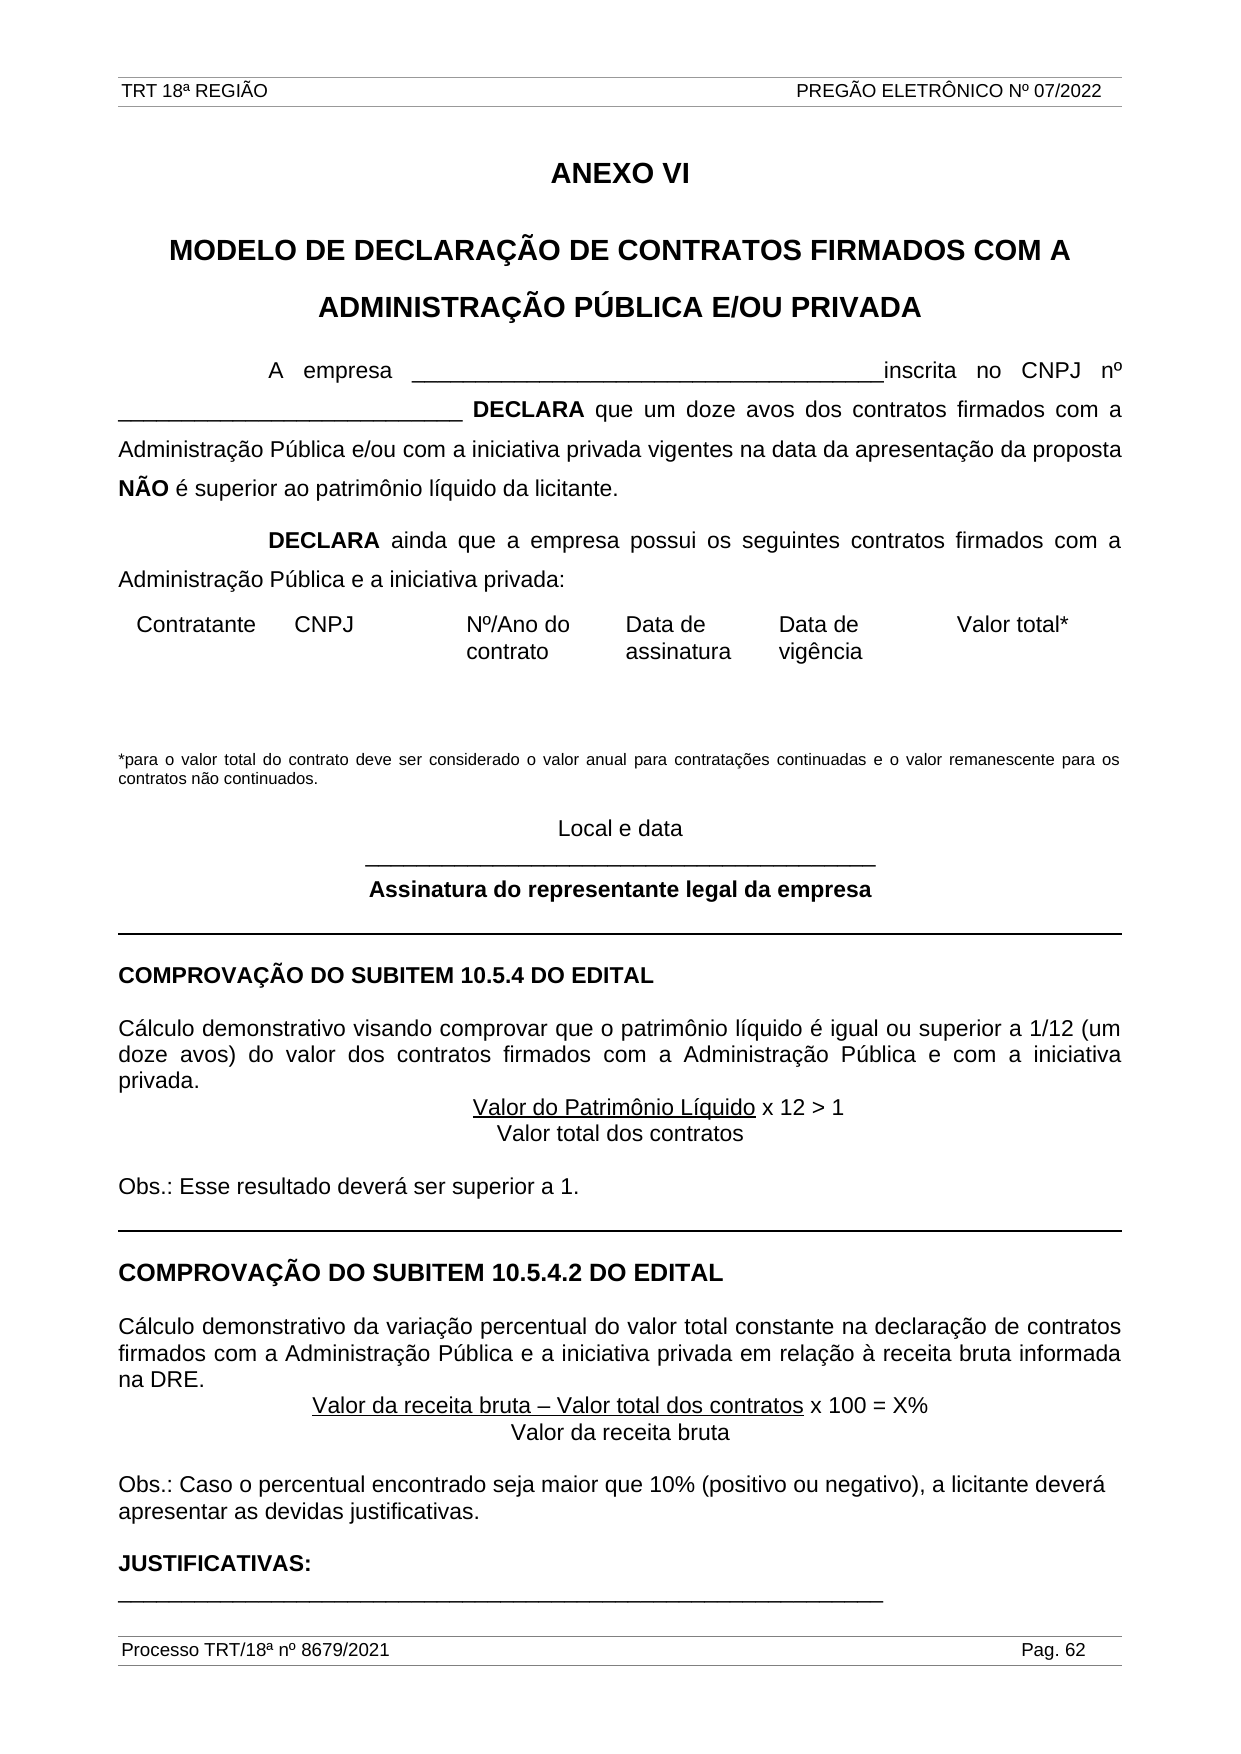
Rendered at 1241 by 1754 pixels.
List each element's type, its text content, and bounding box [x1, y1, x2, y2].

table_cell [455, 664, 614, 693]
table_cell [125, 721, 283, 750]
text *para o valor total do contrato deve ser considerado o valor anual para contratações continuadas e o valor remanescente para os contratos não continuados. [118, 750, 1122, 788]
table_cell [945, 693, 1122, 721]
text Valor da receita bruta – Valor total dos contratos x 100 = X% [118, 1392, 1122, 1419]
table_cell [283, 664, 455, 693]
text JUSTIFICATIVAS: [118, 1550, 1122, 1577]
text ANEXO VI [118, 156, 1122, 190]
text Valor da receita bruta [118, 1419, 1122, 1445]
text Cálculo demonstrativo visando comprovar que o patrimônio líquido é igual ou superior a 1/12 (um doze avos) do valor dos contratos firmados com a Administração Pública e com a iniciativa privada. [118, 1014, 1122, 1093]
table_header Nº/Ano do contrato [455, 611, 614, 664]
table_cell [125, 693, 283, 721]
table_cell [455, 721, 614, 750]
text Local e data [118, 814, 1122, 841]
table_cell [614, 721, 767, 750]
text Obs.: Esse resultado deverá ser superior a 1. [118, 1173, 1122, 1199]
table_cell [945, 721, 1122, 750]
text Obs.: Caso o percentual encontrado seja maior que 10% (positivo ou negativo), a licitante deverá apresentar as devidas justificativas. [118, 1471, 1122, 1524]
table_cell [125, 664, 283, 693]
text ADMINISTRAÇÃO PÚBLICA E/OU PRIVADA [118, 290, 1122, 323]
table_header CNPJ [283, 611, 455, 664]
table_cell [614, 693, 767, 721]
table_header Data de vigência [767, 611, 945, 664]
text MODELO DE DECLARAÇÃO DE CONTRATOS FIRMADOS COM A [118, 233, 1122, 267]
table_header Valor total* [945, 611, 1122, 664]
table_header Contratante [125, 611, 283, 664]
table_cell [455, 693, 614, 721]
text Assinatura do representante legal da empresa [118, 867, 1122, 903]
table_cell [767, 721, 945, 750]
table_cell [767, 664, 945, 693]
table_cell [283, 721, 455, 750]
text Valor do Patrimônio Líquido x 12 > 1 [118, 1093, 1122, 1120]
table_cell [283, 693, 455, 721]
text Valor total dos contratos [118, 1120, 1122, 1146]
table_cell [945, 664, 1122, 693]
table_cell [614, 664, 767, 693]
text ____________________________________________________________ [118, 1577, 1122, 1603]
text Cálculo demonstrativo da variação percentual do valor total constante na declaração de contratos firmados com a Administração Pública e a iniciativa privada em relação à receita bruta informada na DRE. [118, 1313, 1122, 1392]
text COMPROVAÇÃO DO SUBITEM 10.5.4.2 DO EDITAL [118, 1258, 1122, 1287]
text COMPROVAÇÃO DO SUBITEM 10.5.4 DO EDITAL [118, 962, 1122, 988]
text A empresa _____________________________________inscrita no CNPJ nº ___________________________ DECLARA que um doze avos dos contratos firmados com a Administração Pública e/ou com a iniciativa privada vigentes na data da apresentação da proposta NÃO é superior ao patrimônio líquido da licitante. [118, 357, 1122, 502]
table_cell [767, 693, 945, 721]
table_header Data de assinatura [614, 611, 767, 664]
text DECLARA ainda que a empresa possui os seguintes contratos firmados com a Administração Pública e a iniciativa privada: [118, 527, 1122, 592]
text ________________________________________ [118, 841, 1122, 867]
